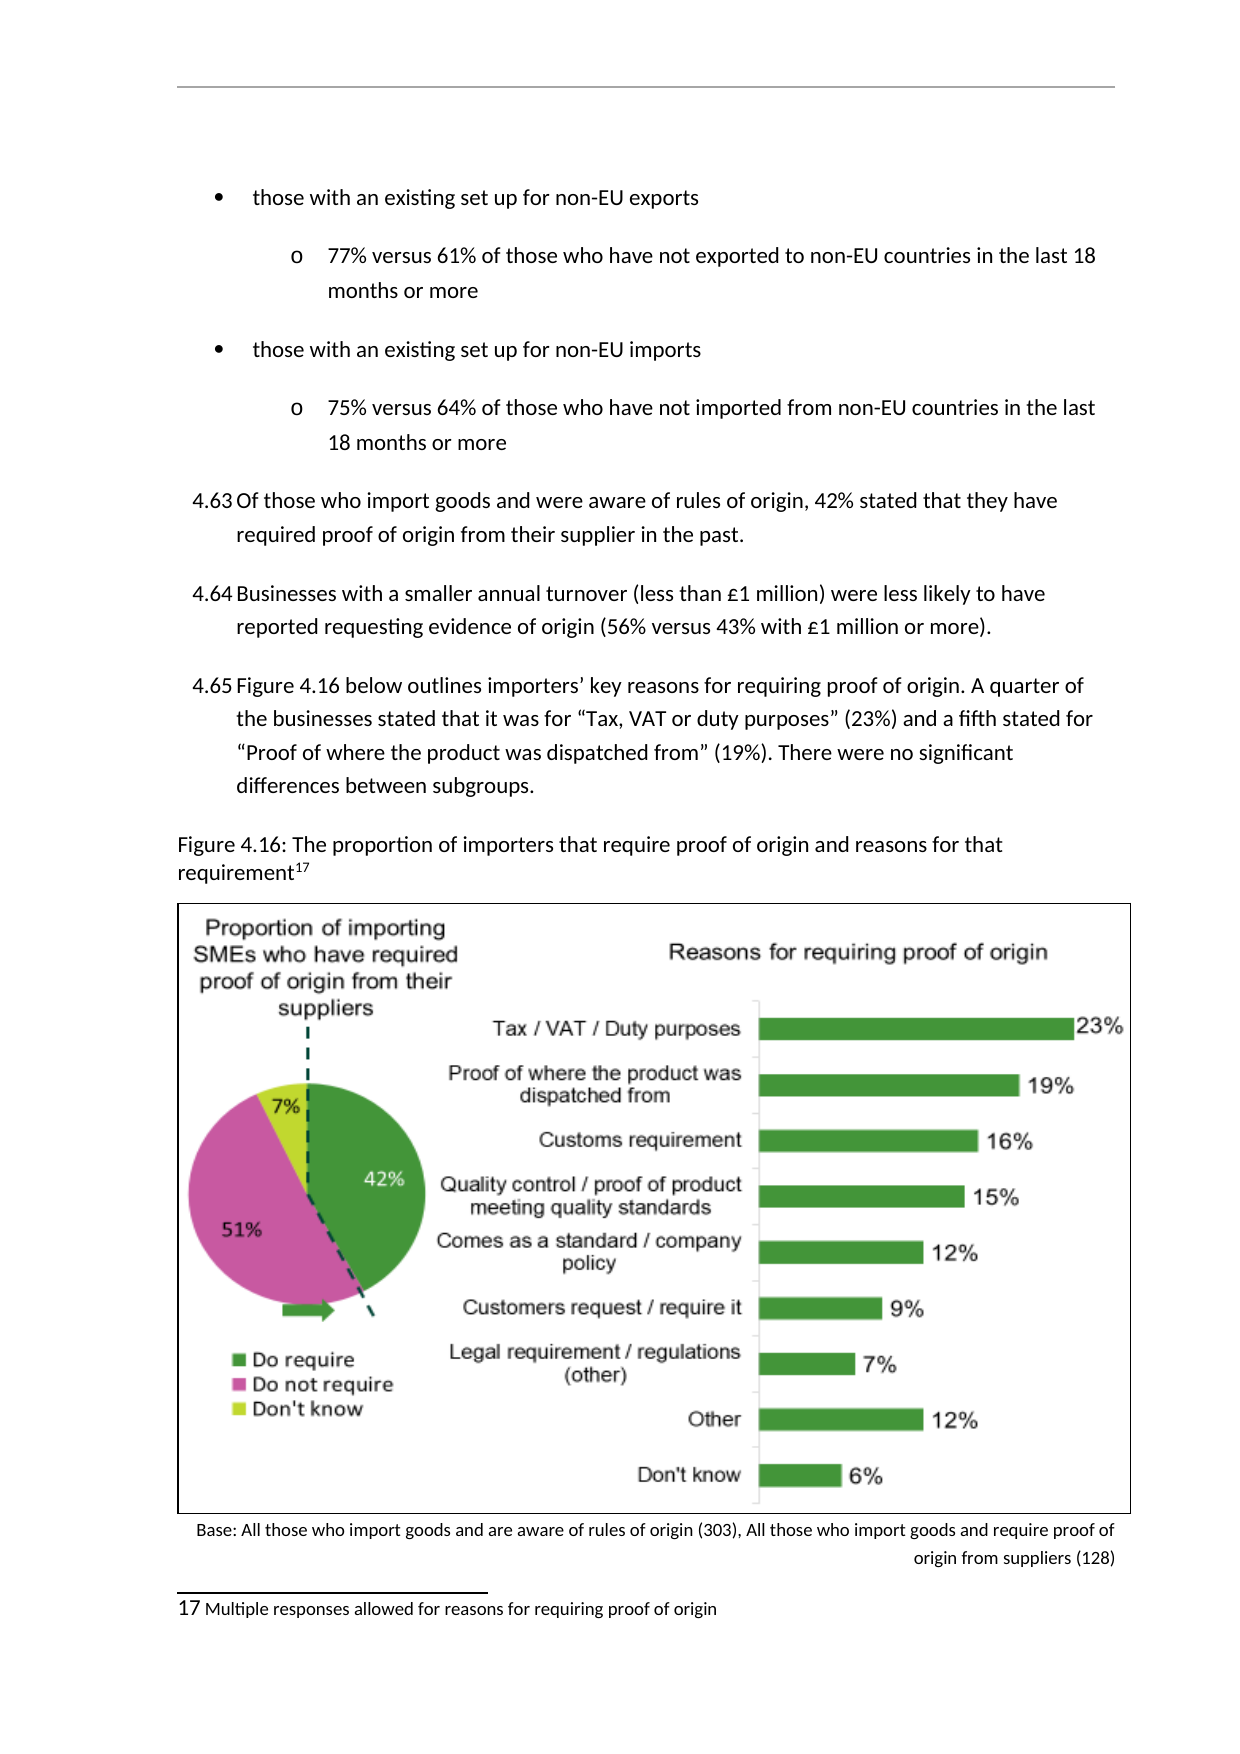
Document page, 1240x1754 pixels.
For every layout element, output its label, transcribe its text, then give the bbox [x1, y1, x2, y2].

text Base: All those who import goods and are aware of rules of origin (303), All those who import goods and require proof of origin from suppliers (128) [177, 1514, 1115, 1569]
text Figure 4.16: The proportion of importers that require proof of origin and reasons for that requirement [177, 830, 1115, 886]
list Of those who import goods and were aware of rules of origin, 42% stated that they have required proof of origin from their supplier in the past. [192, 487, 1115, 548]
list 75% versus 64% of those who have not imported from non-EU countries in the last 18 months or more [290, 393, 1115, 456]
list 77% versus 61% of those who have not exported to non-EU countries in the last 18 months or more [290, 242, 1115, 304]
list those with an existing set up for non-EU exports [215, 183, 1115, 211]
list Figure 4.16 below outlines importers’ key reasons for requiring proof of origin. A quarter of the businesses stated that it was for “Tax, VAT or duty purposes” (23%) and a fifth stated for “Proof of where the product was dispatched from” (19%). There were no significant differences between subgroups. [192, 671, 1115, 799]
list Businesses with a smaller annual turnover (less than £1 million) were less likely to have reported requesting evidence of origin (56% versus 43% with £1 million or more). [192, 579, 1115, 640]
text Multiple responses allowed for reasons for requiring proof of origin [177, 1593, 1115, 1621]
list those with an existing set up for non-EU imports [215, 335, 1115, 363]
